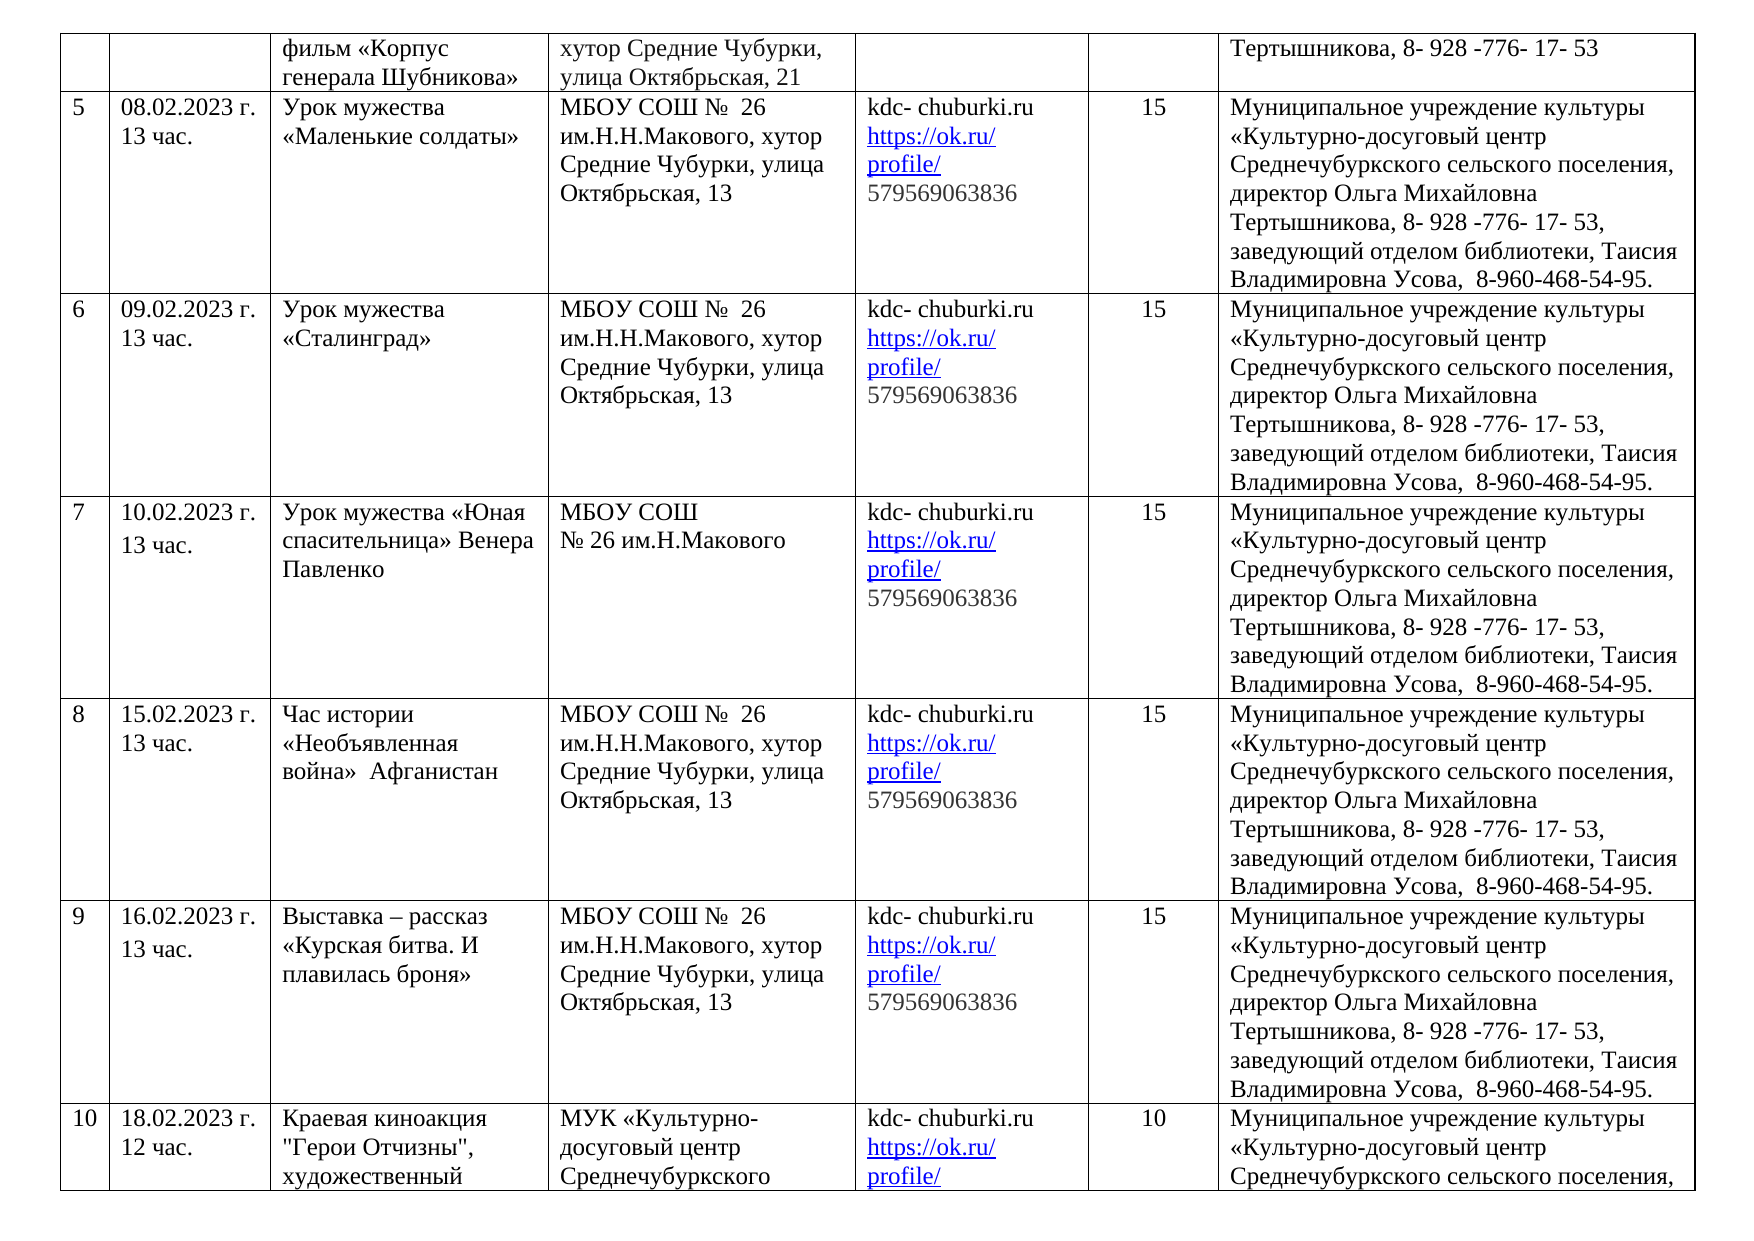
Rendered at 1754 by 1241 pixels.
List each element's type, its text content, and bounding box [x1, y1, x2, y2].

table_cell 18.02.2023 г. 12 час. [110, 1104, 270, 1190]
table_cell Муниципальное учреждение культуры «Культурно-досуговый центр Среднечубуркского сельского поселения, директор Ольга Михайловна Тертышникова, 8- 928 -776- 17- 53, заведующий отделом библиотеки, Таисия Владимировна Усова, 8-960-468-54-95. [1219, 294, 1694, 496]
table_cell Муниципальное учреждение культуры «Культурно-досуговый центр Среднечубуркского сельского поселения, директор Ольга Михайловна Тертышникова, 8- 928 -776- 17- 53, заведующий отделом библиотеки, Таисия Владимировна Усова, 8-960-468-54-95. [1219, 699, 1694, 900]
table_cell 15.02.2023 г. 13 час. [110, 699, 270, 900]
table_cell Муниципальное учреждение культуры «Культурно-досуговый центр Среднечубуркского сельского поселения, [1219, 1104, 1694, 1190]
table_cell МБОУ СОШ № 26 им.Н.Н.Макового, хутор Средние Чубурки, улица Октябрьская, 13 [549, 294, 855, 496]
table_cell хутор Средние Чубурки, улица Октябрьская, 21 [549, 34, 855, 91]
table_cell МБОУ СОШ № 26 им.Н.Н.Макового, хутор Средние Чубурки, улица Октябрьская, 13 [549, 92, 855, 293]
table_cell kdc- chuburki.ru https://ok.ru/profile/ [856, 1104, 1088, 1190]
table_cell 15 [1089, 497, 1218, 698]
table_cell 10 [1089, 1104, 1218, 1190]
table_cell 15 [1089, 699, 1218, 900]
table_cell МБОУ СОШ № 26 им.Н.Н.Макового, хутор Средние Чубурки, улица Октябрьская, 13 [549, 699, 855, 900]
table_cell 10.02.2023 г. 13 час. [110, 497, 270, 698]
table_cell 15 [1089, 92, 1218, 293]
table_cell 08.02.2023 г. 13 час. [110, 92, 270, 293]
table_cell 09.02.2023 г. 13 час. [110, 294, 270, 496]
table_cell Тертышникова, 8- 928 -776- 17- 53 [1219, 34, 1694, 91]
table_cell [110, 34, 270, 91]
table_cell [61, 34, 109, 91]
table_cell 5 [61, 92, 109, 293]
table_cell Муниципальное учреждение культуры «Культурно-досуговый центр Среднечубуркского сельского поселения, директор Ольга Михайловна Тертышникова, 8- 928 -776- 17- 53, заведующий отделом библиотеки, Таисия Владимировна Усова, 8-960-468-54-95. [1219, 901, 1694, 1102]
table_cell 15 [1089, 901, 1218, 1102]
table_cell 16.02.2023 г. 13 час. [110, 901, 270, 1102]
table_cell 7 [61, 497, 109, 698]
table_cell Выставка – рассказ «Курская битва. И плавилась броня» [271, 901, 548, 1102]
table_cell 9 [61, 901, 109, 1102]
table_cell [1089, 34, 1218, 91]
table_cell Урок мужества «Маленькие солдаты» [271, 92, 548, 293]
table_cell kdc- chuburki.ru https://ok.ru/profile/579569063836 [856, 497, 1088, 698]
table_cell kdc- chuburki.ru https://ok.ru/profile/579569063836 [856, 92, 1088, 293]
table_cell Муниципальное учреждение культуры «Культурно-досуговый центр Среднечубуркского сельского поселения, директор Ольга Михайловна Тертышникова, 8- 928 -776- 17- 53, заведующий отделом библиотеки, Таисия Владимировна Усова, 8-960-468-54-95. [1219, 92, 1694, 293]
table_cell фильм «Корпус генерала Шубникова» [271, 34, 548, 91]
table_cell kdc- chuburki.ru https://ok.ru/profile/579569063836 [856, 294, 1088, 496]
table_cell МБОУ СОШ № 26 им.Н.Н.Макового, хутор Средние Чубурки, улица Октябрьская, 13 [549, 901, 855, 1102]
table_cell Урок мужества «Юная спасительница» Венера Павленко [271, 497, 548, 698]
table_cell 6 [61, 294, 109, 496]
table_cell МУК «Культурно-досуговый центр Среднечубуркского [549, 1104, 855, 1190]
table_cell Муниципальное учреждение культуры «Культурно-досуговый центр Среднечубуркского сельского поселения, директор Ольга Михайловна Тертышникова, 8- 928 -776- 17- 53, заведующий отделом библиотеки, Таисия Владимировна Усова, 8-960-468-54-95. [1219, 497, 1694, 698]
table_cell Краевая киноакция "Герои Отчизны", художественный [271, 1104, 548, 1190]
table_cell МБОУ СОШ № 26 им.Н.Макового [549, 497, 855, 698]
table_cell kdc- chuburki.ru https://ok.ru/profile/579569063836 [856, 901, 1088, 1102]
table_cell [856, 34, 1088, 91]
table_cell 15 [1089, 294, 1218, 496]
table_cell 8 [61, 699, 109, 900]
table_cell kdc- chuburki.ru https://ok.ru/profile/579569063836 [856, 699, 1088, 900]
table_cell 10 [61, 1104, 109, 1190]
table_cell Урок мужества «Сталинград» [271, 294, 548, 496]
table_cell Час истории «Необъявленная война» Афганистан [271, 699, 548, 900]
